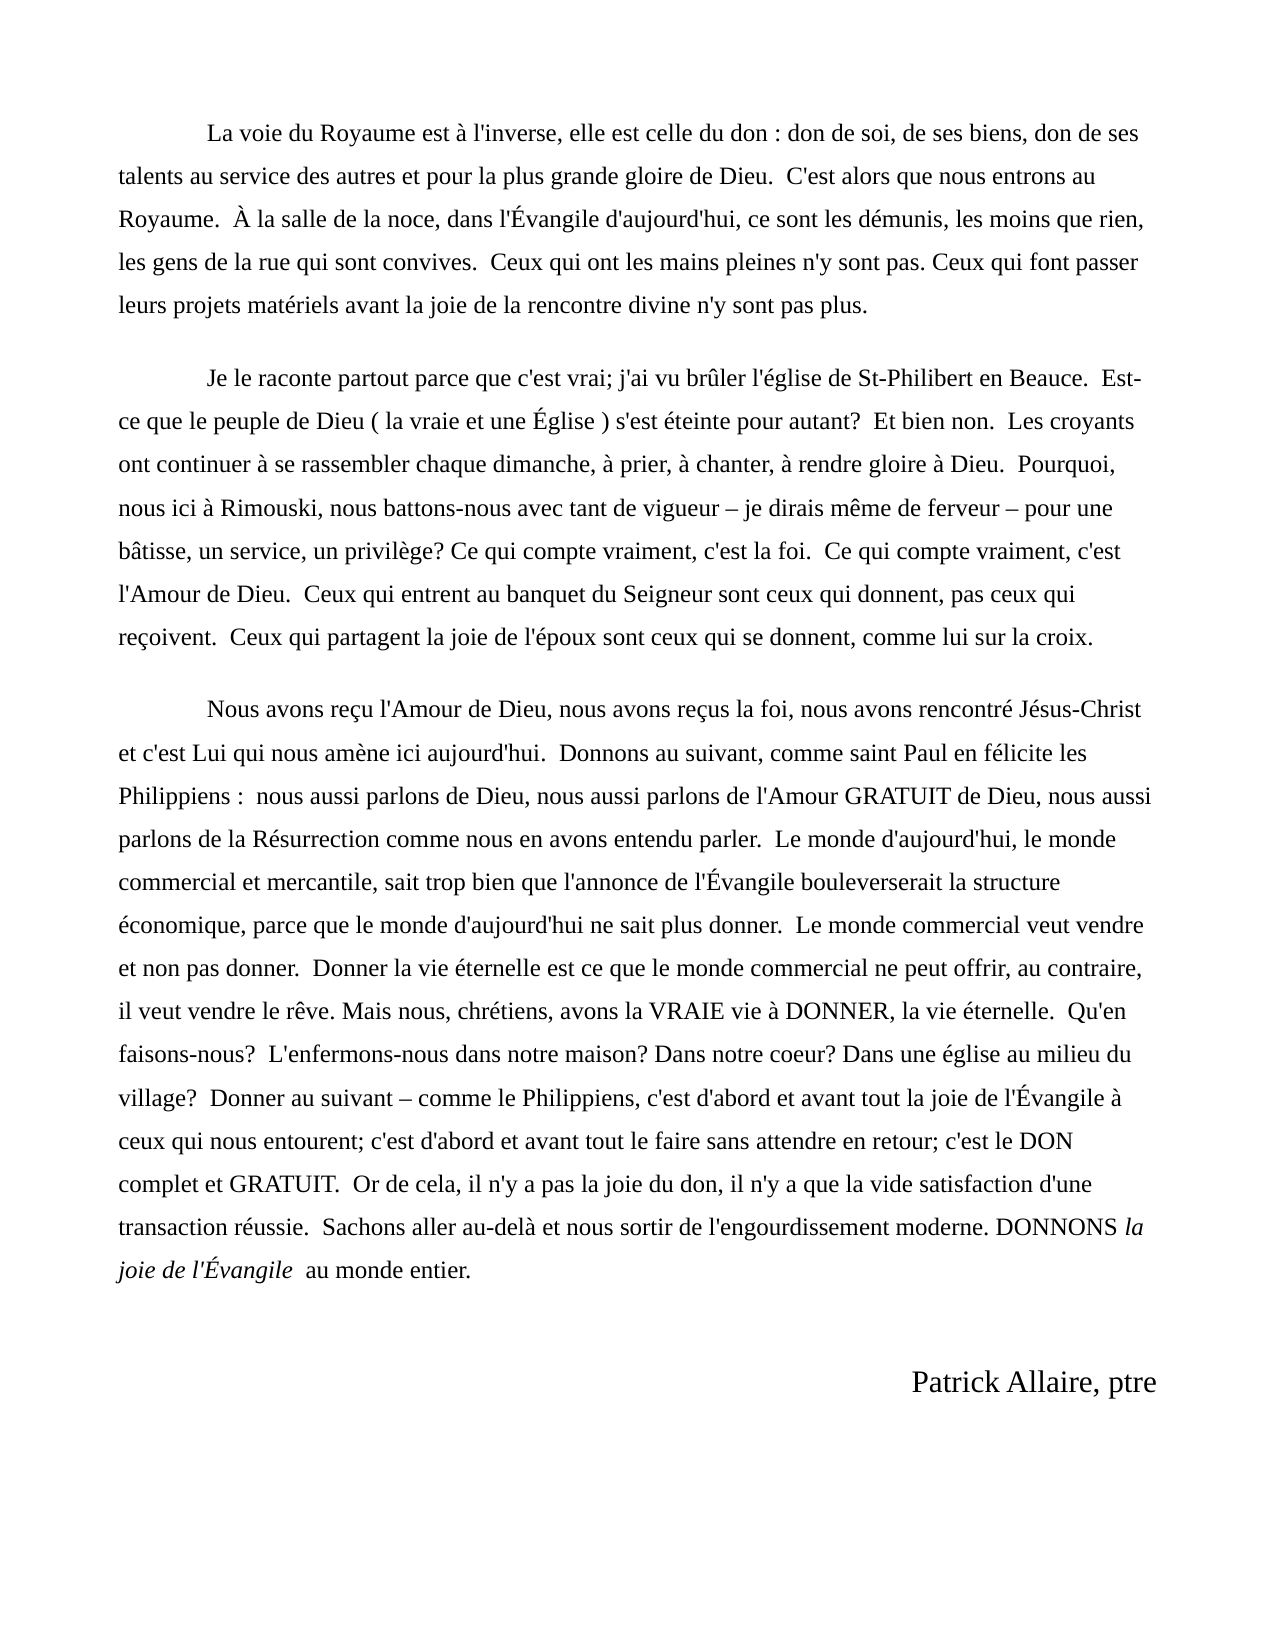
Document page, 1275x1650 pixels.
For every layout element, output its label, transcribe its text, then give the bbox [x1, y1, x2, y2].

text Je le raconte partout parce que c'est vrai; j'ai vu brûler l'église de St-Philibert en Beauce. Est-ce que le peuple de Dieu ( la vraie et une Église ) s'est éteinte pour autant? Et bien non. Les croyants ont continuer à se rassembler chaque dimanche, à prier, à chanter, à rendre gloire à Dieu. Pourquoi, nous ici à Rimouski, nous battons-nous avec tant de vigueur – je dirais même de ferveur – pour une bâtisse, un service, un privilège? Ce qui compte vraiment, c'est la foi. Ce qui compte vraiment, c'est l'Amour de Dieu. Ceux qui entrent au banquet du Seigneur sont ceux qui donnent, pas ceux qui reçoivent. Ceux qui partagent la joie de l'époux sont ceux qui se donnent, comme lui sur la croix. [118, 363, 1157, 651]
text Patrick Allaire, ptre [118, 1364, 1157, 1400]
text La voie du Royaume est à l'inverse, elle est celle du don : don de soi, de ses biens, don de ses talents au service des autres et pour la plus grande gloire de Dieu. C'est alors que nous entrons au Royaume. À la salle de la noce, dans l'Évangile d'aujourd'hui, ce sont les démunis, les moins que rien, les gens de la rue qui sont convives. Ceux qui ont les mains pleines n'y sont pas. Ceux qui font passer leurs projets matériels avant la joie de la rencontre divine n'y sont pas plus. [118, 118, 1157, 319]
text Nous avons reçu l'Amour de Dieu, nous avons reçus la foi, nous avons rencontré Jésus-Christ et c'est Lui qui nous amène ici aujourd'hui. Donnons au suivant, comme saint Paul en félicite les Philippiens : nous aussi parlons de Dieu, nous aussi parlons de l'Amour GRATUIT de Dieu, nous aussi parlons de la Résurrection comme nous en avons entendu parler. Le monde d'aujourd'hui, le monde commercial et mercantile, sait trop bien que l'annonce de l'Évangile bouleverserait la structure économique, parce que le monde d'aujourd'hui ne sait plus donner. Le monde commercial veut vendre et non pas donner. Donner la vie éternelle est ce que le monde commercial ne peut offrir, au contraire, il veut vendre le rêve. Mais nous, chrétiens, avons la VRAIE vie à DONNER, la vie éternelle. Qu'en faisons-nous? L'enfermons-nous dans notre maison? Dans notre coeur? Dans une église au milieu du village? Donner au suivant – comme le Philippiens, c'est d'abord et avant tout la joie de l'Évangile à ceux qui nous entourent; c'est d'abord et avant tout le faire sans attendre en retour; c'est le DON complet et GRATUIT. Or de cela, il n'y a pas la joie du don, il n'y a que la vide satisfaction d'une transaction réussie. Sachons aller au-delà et nous sortir de l'engourdissement moderne. DONNONS la joie de l'Évangile au monde entier. [118, 694, 1157, 1284]
